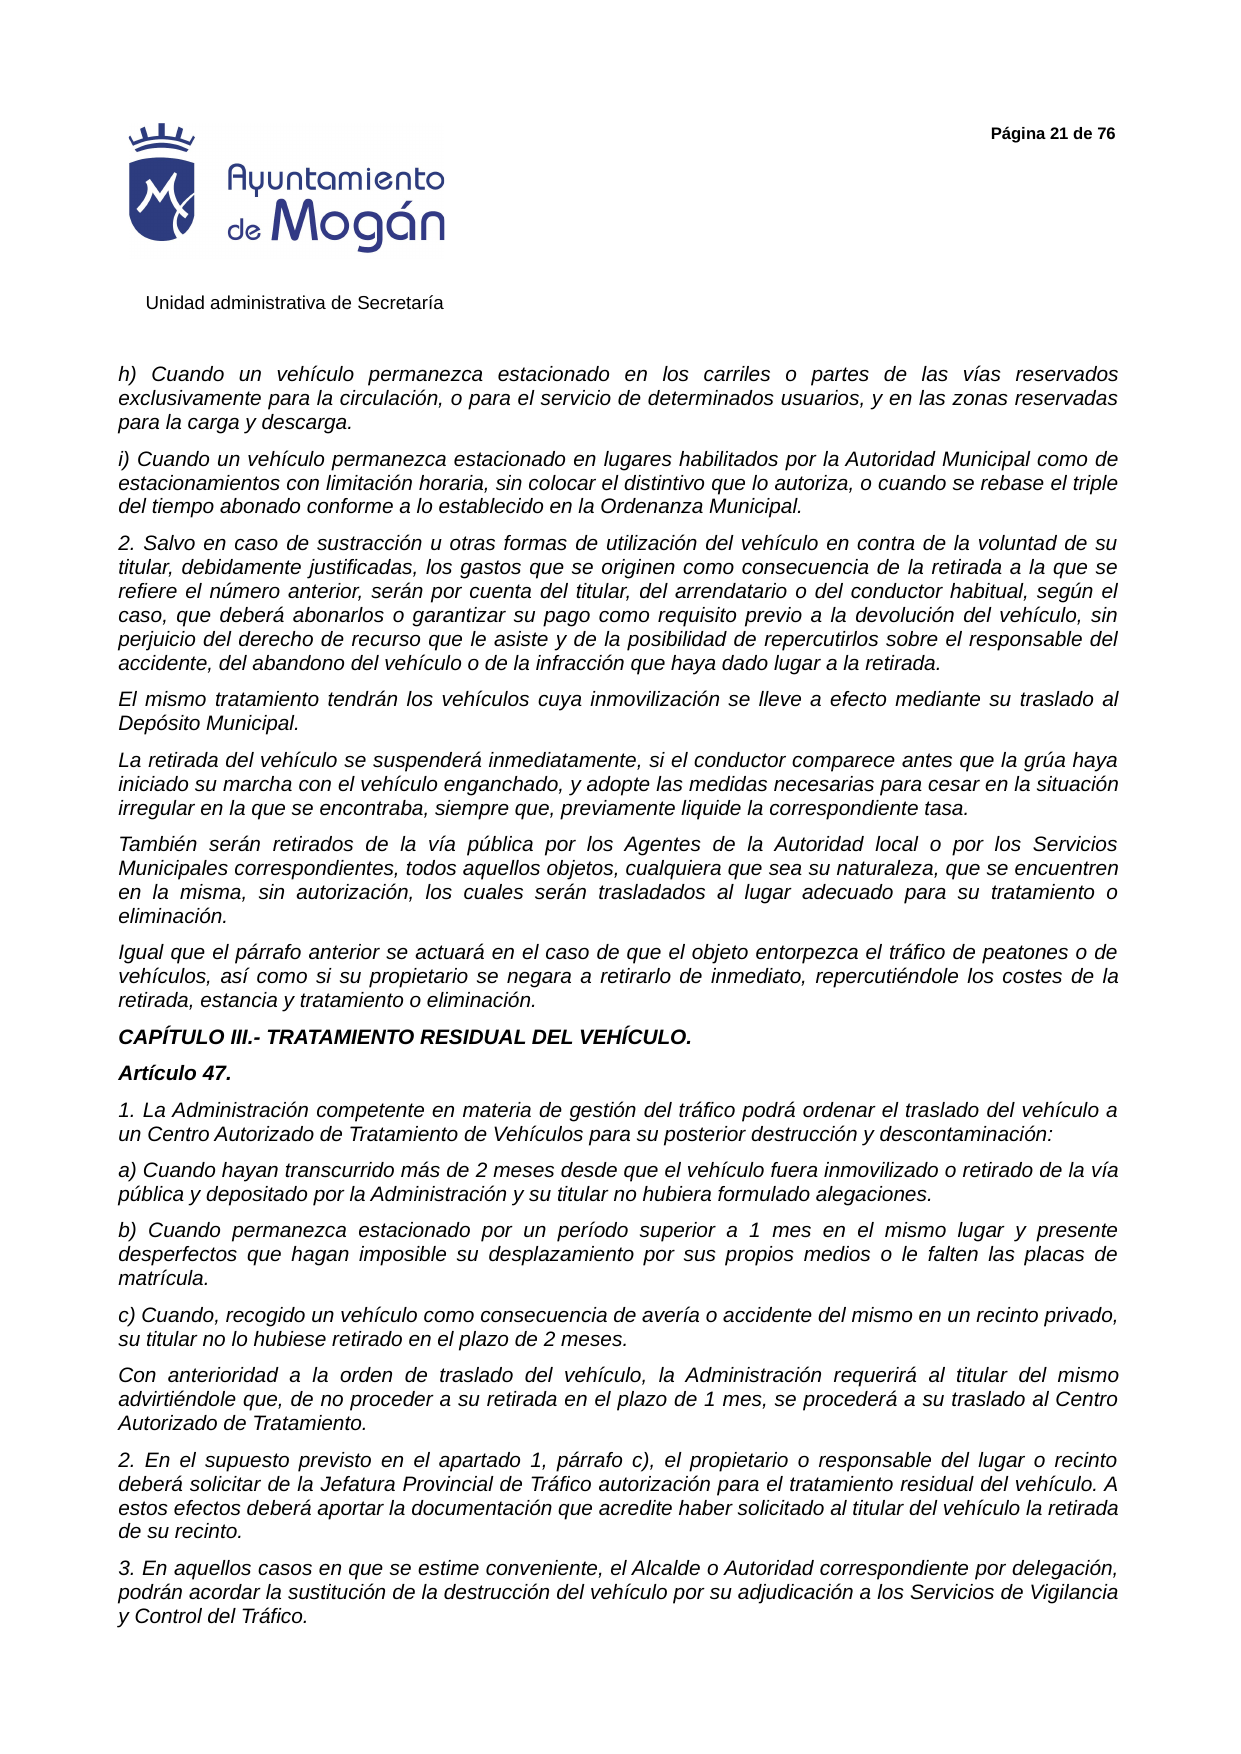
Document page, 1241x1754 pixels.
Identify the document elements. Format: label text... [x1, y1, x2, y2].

text 1. La Administración competente en materia de gestión del tráfico podrá ordenar el traslado del vehículo a un Centro Autorizado de Tratamiento de Vehículos para su posterior destrucción y descontaminación: [118, 1097, 1122, 1145]
text i) Cuando un vehículo permanezca estacionado en lugares habilitados por la Autoridad Municipal como de estacionamientos con limitación horaria, sin colocar el distintivo que lo autoriza, o cuando se rebase el triple del tiempo abonado conforme a lo establecido en la Ordenanza Municipal. [118, 446, 1122, 518]
text 3. En aquellos casos en que se estime conveniente, el Alcalde o Autoridad correspondiente por delegación, podrán acordar la sustitución de la destrucción del vehículo por su adjudicación a los Servicios de Vigilancia y Control del Tráfico. [118, 1556, 1122, 1628]
text Igual que el párrafo anterior se actuará en el caso de que el objeto entorpezca el tráfico de peatones o de vehículos, así como si su propietario se negara a retirarlo de inmediato, repercutiéndole los costes de la retirada, estancia y tratamiento o eliminación. [118, 940, 1122, 1012]
text 2. Salvo en caso de sustracción u otras formas de utilización del vehículo en contra de la voluntad de su titular, debidamente justificadas, los gastos que se originen como consecuencia de la retirada a la que se refiere el número anterior, serán por cuenta del titular, del arrendatario o del conductor habitual, según el caso, que deberá abonarlos o garantizar su pago como requisito previo a la devolución del vehículo, sin perjuicio del derecho de recurso que le asiste y de la posibilidad de repercutirlos sobre el responsable del accidente, del abandono del vehículo o de la infracción que haya dado lugar a la retirada. [118, 531, 1122, 674]
text h) Cuando un vehículo permanezca estacionado en los carriles o partes de las vías reservados exclusivamente para la circulación, o para el servicio de determinados usuarios, y en las zonas reservadas para la carga y descarga. [118, 362, 1122, 434]
picture [128, 123, 445, 259]
text a) Cuando hayan transcurrido más de 2 meses desde que el vehículo fuera inmovilizado o retirado de la vía pública y depositado por la Administración y su titular no hubiera formulado alegaciones. [118, 1158, 1122, 1206]
text También serán retirados de la vía pública por los Agentes de la Autoridad local o por los Servicios Municipales correspondientes, todos aquellos objetos, cualquiera que sea su naturaleza, que se encuentren en la misma, sin autorización, los cuales serán trasladados al lugar adecuado para su tratamiento o eliminación. [118, 832, 1122, 928]
text 2. En el supuesto previsto en el apartado 1, párrafo c), el propietario o responsable del lugar o recinto deberá solicitar de la Jefatura Provincial de Tráfico autorización para el tratamiento residual del vehículo. A estos efectos deberá aportar la documentación que acredite haber solicitado al titular del vehículo la retirada de su recinto. [118, 1447, 1122, 1543]
text Artículo 47. [118, 1061, 1122, 1085]
text Con anterioridad a la orden de traslado del vehículo, la Administración requerirá al titular del mismo advirtiéndole que, de no proceder a su retirada en el plazo de 1 mes, se procederá a su traslado al Centro Autorizado de Tratamiento. [118, 1363, 1122, 1435]
text El mismo tratamiento tendrán los vehículos cuya inmovilización se lleve a efecto mediante su traslado al Depósito Municipal. [118, 687, 1122, 735]
text La retirada del vehículo se suspenderá inmediatamente, si el conductor comparece antes que la grúa haya iniciado su marcha con el vehículo enganchado, y adopte las medidas necesarias para cesar en la situación irregular en la que se encontraba, siempre que, previamente liquide la correspondiente tasa. [118, 747, 1122, 819]
text CAPÍTULO III.- TRATAMIENTO RESIDUAL DEL VEHÍCULO. [118, 1024, 1122, 1048]
text c) Cuando, recogido un vehículo como consecuencia de avería o accidente del mismo en un recinto privado, su titular no lo hubiese retirado en el plazo de 2 meses. [118, 1303, 1122, 1351]
text b) Cuando permanezca estacionado por un período superior a 1 mes en el mismo lugar y presente desperfectos que hagan imposible su desplazamiento por sus propios medios o le falten las placas de matrícula. [118, 1218, 1122, 1290]
